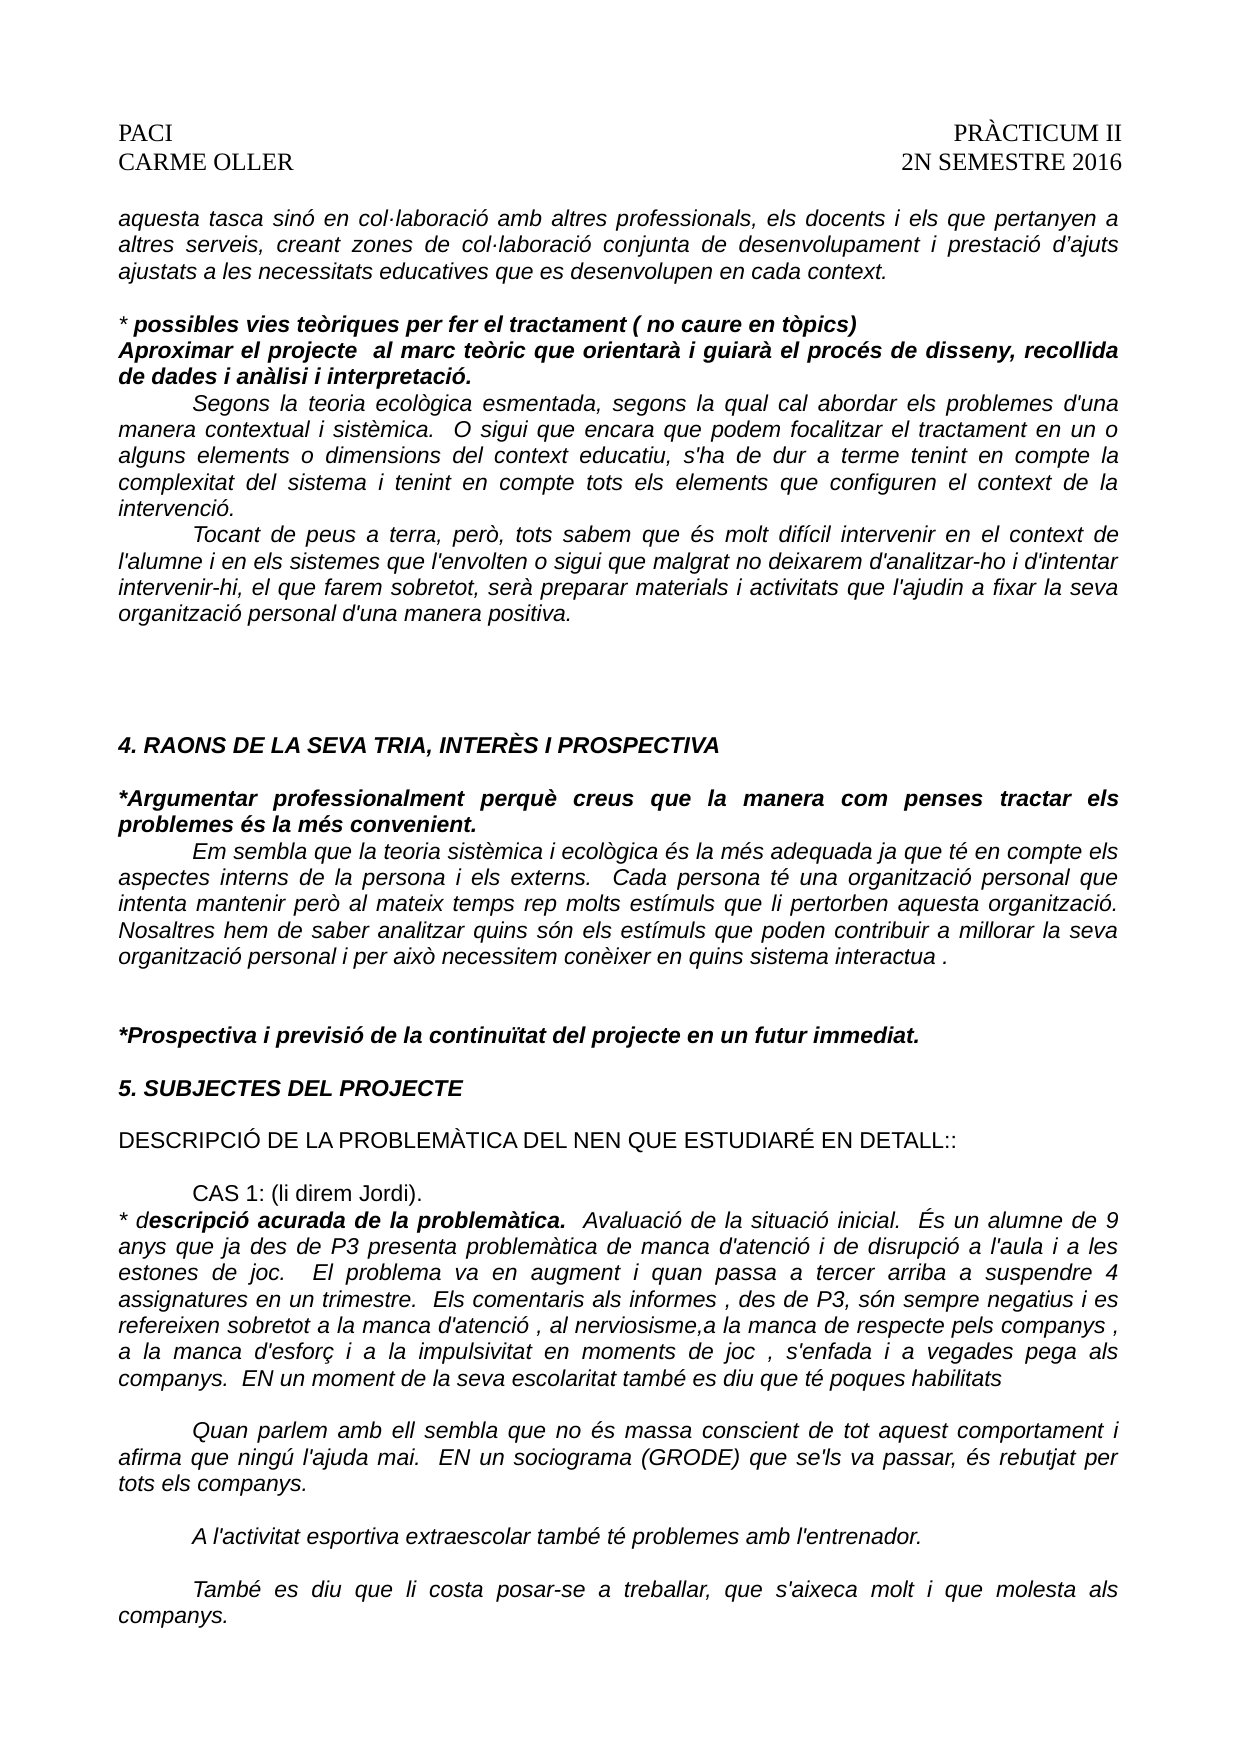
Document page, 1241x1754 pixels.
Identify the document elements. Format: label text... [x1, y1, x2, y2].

text *Argumentar professionalment perquè creus que la manera com penses tractar els problemes és la més convenient. [118, 785, 1122, 838]
text 5. SUBJECTES DEL PROJECTE [118, 1075, 1122, 1101]
text *Prospectiva i previsió de la continuïtat del projecte en un futur immediat. [118, 1022, 1122, 1048]
text Segons la teoria ecològica esmentada, segons la qual cal abordar els problemes d'una manera contextual i sistèmica. O sigui que encara que podem focalitzar el tractament en un o alguns elements o dimensions del context educatiu, s'ha de dur a terme tenint en compte la complexitat del sistema i tenint en compte tots els elements que configuren el context de la intervenció. [118, 389, 1122, 521]
text A l'activitat esportiva extraescolar també té problemes amb l'entrenador. [118, 1523, 1122, 1549]
text Tocant de peus a terra, però, tots sabem que és molt difícil intervenir en el context de l'alumne i en els sistemes que l'envolten o sigui que malgrat no deixarem d'analitzar-ho i d'intentar intervenir-hi, el que farem sobretot, serà preparar materials i activitats que l'ajudin a fixar la seva organització personal d'una manera positiva. [118, 521, 1122, 627]
text * possibles vies teòriques per fer el tractament ( no caure en tòpics) [118, 311, 1122, 337]
text Em sembla que la teoria sistèmica i ecològica és la més adequada ja que té en compte els aspectes interns de la persona i els externs. Cada persona té una organització personal que intenta mantenir però al mateix temps rep molts estímuls que li pertorben aquesta organització. Nosaltres hem de saber analitzar quins són els estímuls que poden contribuir a millorar la seva organització personal i per això necessitem conèixer en quins sistema interactua . [118, 838, 1122, 969]
text Quan parlem amb ell sembla que no és massa conscient de tot aquest comportament i afirma que ningú l'ajuda mai. EN un sociograma (GRODE) que se'ls va passar, és rebutjat per tots els companys. [118, 1417, 1122, 1496]
text Aproximar el projecte al marc teòric que orientarà i guiarà el procés de disseny, recollida de dades i anàlisi i interpretació. [118, 337, 1122, 389]
text CAS 1: (li direm Jordi). [118, 1180, 1122, 1207]
text aquesta tasca sinó en col·laboració amb altres professionals, els docents i els que pertanyen a altres serveis, creant zones de col·laboració conjunta de desenvolupament i prestació d’ajuts ajustats a les necessitats educatives que es desenvolupen en cada context. [118, 205, 1122, 284]
text DESCRIPCIÓ DE LA PROBLEMÀTICA DEL NEN QUE ESTUDIARÉ EN DETALL:: [118, 1127, 1122, 1154]
text * descripció acurada de la problemàtica. Avaluació de la situació inicial. És un alumne de 9 anys que ja des de P3 presenta problemàtica de manca d'atenció i de disrupció a l'aula i a les estones de joc. El problema va en augment i quan passa a tercer arriba a suspendre 4 assignatures en un trimestre. Els comentaris als informes , des de P3, són sempre negatius i es refereixen sobretot a la manca d'atenció , al nerviosisme,a la manca de respecte pels companys , a la manca d'esforç i a la impulsivitat en moments de joc , s'enfada i a vegades pega als companys. EN un moment de la seva escolaritat també es diu que té poques habilitats [118, 1207, 1122, 1391]
text També es diu que li costa posar-se a treballar, que s'aixeca molt i que molesta als companys. [118, 1576, 1122, 1628]
text 4. RAONS DE LA SEVA TRIA, INTERÈS I PROSPECTIVA [118, 732, 1122, 758]
